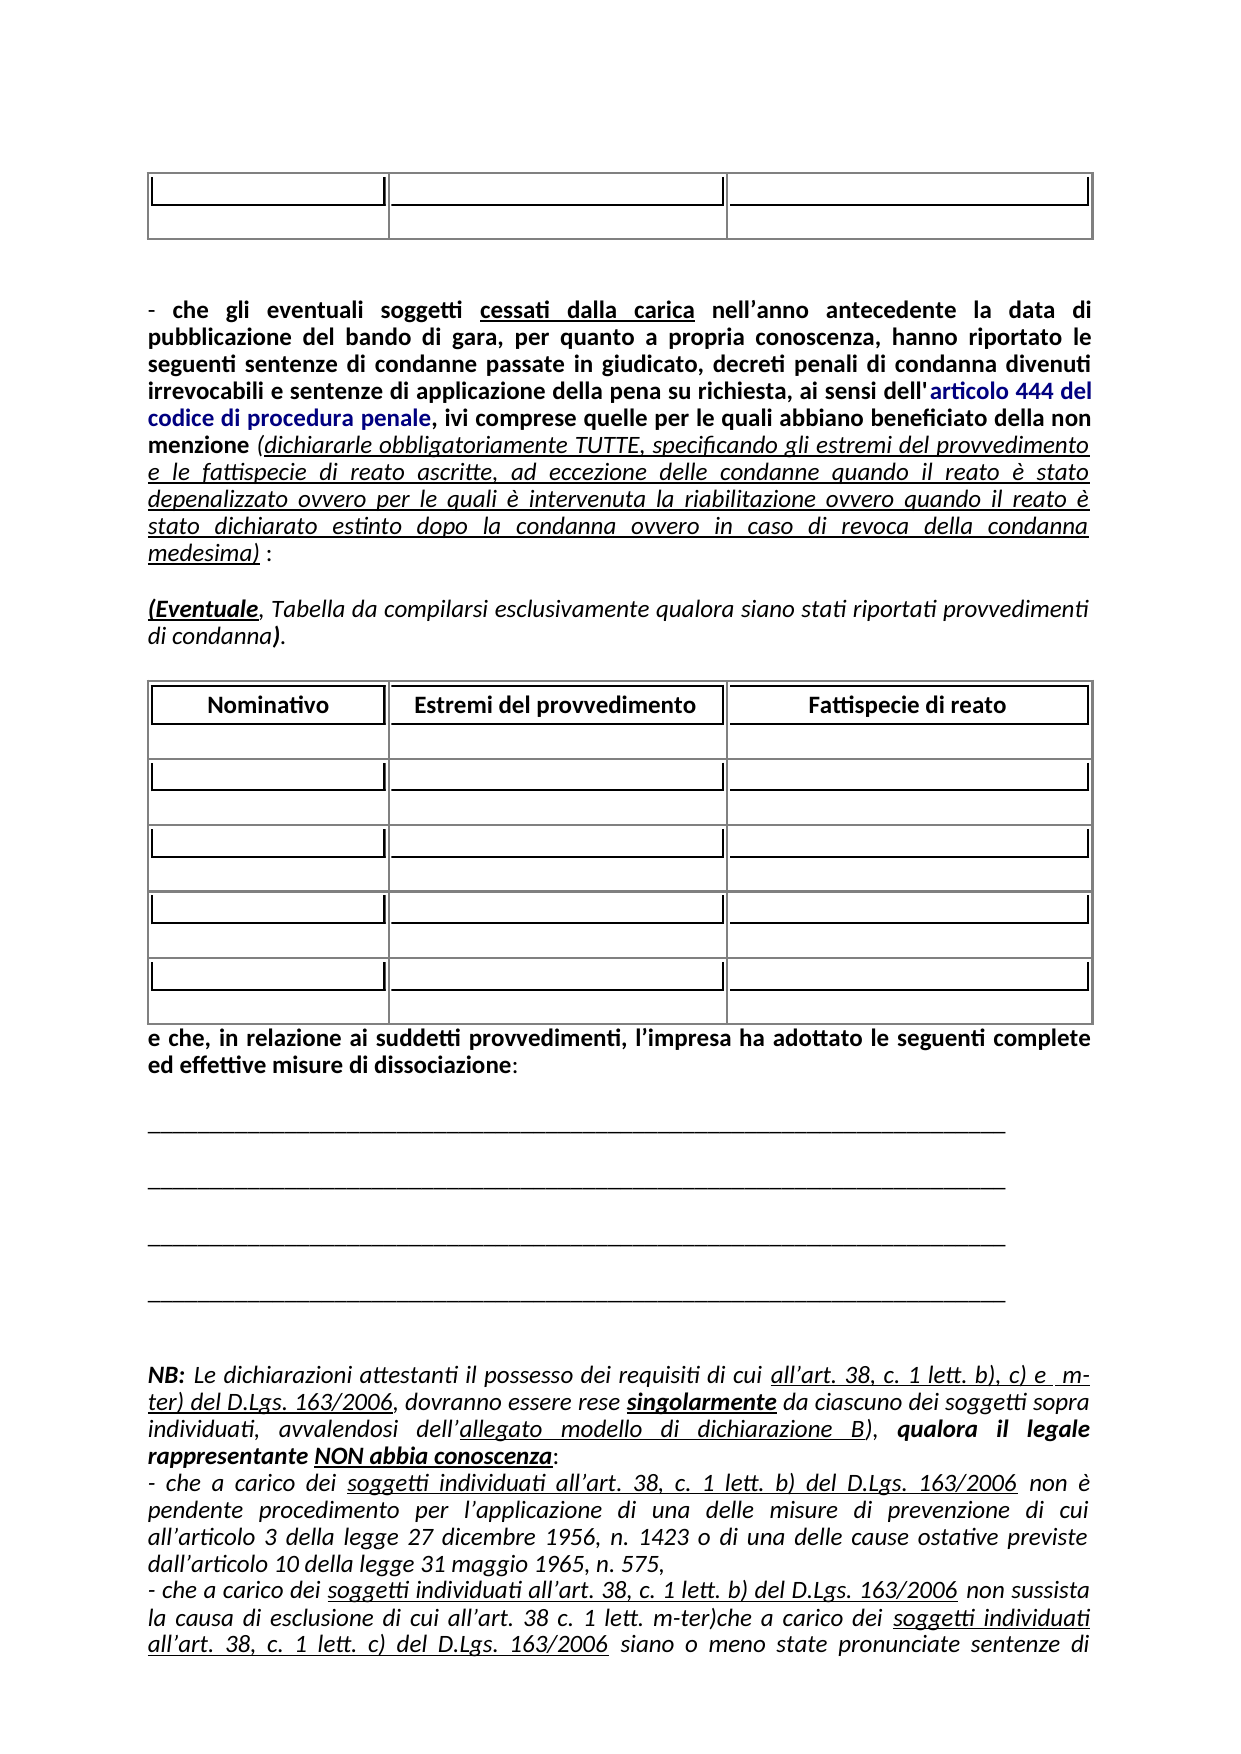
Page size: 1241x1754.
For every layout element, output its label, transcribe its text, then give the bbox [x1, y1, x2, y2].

table_cell [728, 174, 1091, 238]
table_cell [390, 893, 726, 957]
table_cell [728, 893, 1091, 957]
table_cell [149, 174, 388, 238]
text _____________________________________________________________________ [148, 1165, 1092, 1192]
table_header Fattispecie di reato [728, 682, 1091, 757]
text - che gli eventuali soggetti cessati dalla carica nell’anno antecedente la data di pubblicazione del bando di gara, per quanto a propria conoscenza, hanno riportato le seguenti sentenze di condanne passate in giudicato, decreti penali di condanna divenuti irrevocabili e sentenze di applicazione della pena su richiesta, ai sensi dell'articolo 444 del codice di procedura penale, ivi comprese quelle per le quali abbiano beneficiato della non menzione (dichiararle obbligatoriamente TUTTE, specificando gli estremi del provvedimento e le fattispecie di reato ascritte, ad eccezione delle condanne quando il reato è stato depenalizzato ovvero per le quali è intervenuta la riabilitazione ovvero quando il reato è stato dichiarato estinto dopo la condanna ovvero in caso di revoca della condanna medesima) : [148, 297, 1092, 567]
text _____________________________________________________________________ [148, 1109, 1092, 1136]
table_cell [149, 959, 388, 1023]
table_cell [149, 826, 388, 890]
table_header Nominativo [149, 682, 388, 757]
table_header Estremi del provvedimento [390, 682, 726, 757]
table_cell [728, 826, 1091, 890]
text - che a carico dei soggetti individuati all’art. 38, c. 1 lett. b) del D.Lgs. 163/2006 non sussista la causa di esclusione di cui all’art. 38 c. 1 lett. m-ter)che a carico dei soggetti individuati all’art. 38, c. 1 lett. c) del D.Lgs. 163/2006 siano o meno state pronunciate sentenze di [148, 1577, 1092, 1658]
table_cell [728, 959, 1091, 1023]
table_cell [149, 760, 388, 824]
table_cell [390, 959, 726, 1023]
text - che a carico dei soggetti individuati all’art. 38, c. 1 lett. b) del D.Lgs. 163/2006 non è pendente procedimento per l’applicazione di una delle misure di prevenzione di cui all’articolo 3 della legge 27 dicembre 1956, n. 1423 o di una delle cause ostative previste dall’articolo 10 della legge 31 maggio 1965, n. 575, [148, 1469, 1092, 1577]
text e che, in relazione ai suddetti provvedimenti, l’impresa ha adottato le seguenti complete ed effettive misure di dissociazione: [148, 1025, 1092, 1079]
table_cell [728, 760, 1091, 824]
table_cell [390, 826, 726, 890]
text NB: Le dichiarazioni attestanti il possesso dei requisiti di cui all’art. 38, c. 1 lett. b), c) e m-ter) del D.Lgs. 163/2006, dovranno essere rese singolarmente da ciascuno dei soggetti sopra individuati, avvalendosi dell’allegato modello di dichiarazione B), qualora il legale rappresentante NON abbia conoscenza: [148, 1362, 1092, 1469]
table_cell [149, 893, 388, 957]
table_cell [390, 174, 726, 238]
table_cell [390, 760, 726, 824]
text _____________________________________________________________________ [148, 1278, 1092, 1305]
text _____________________________________________________________________ [148, 1222, 1092, 1249]
text (Eventuale, Tabella da compilarsi esclusivamente qualora siano stati riportati provvedimenti di condanna). [148, 596, 1092, 650]
